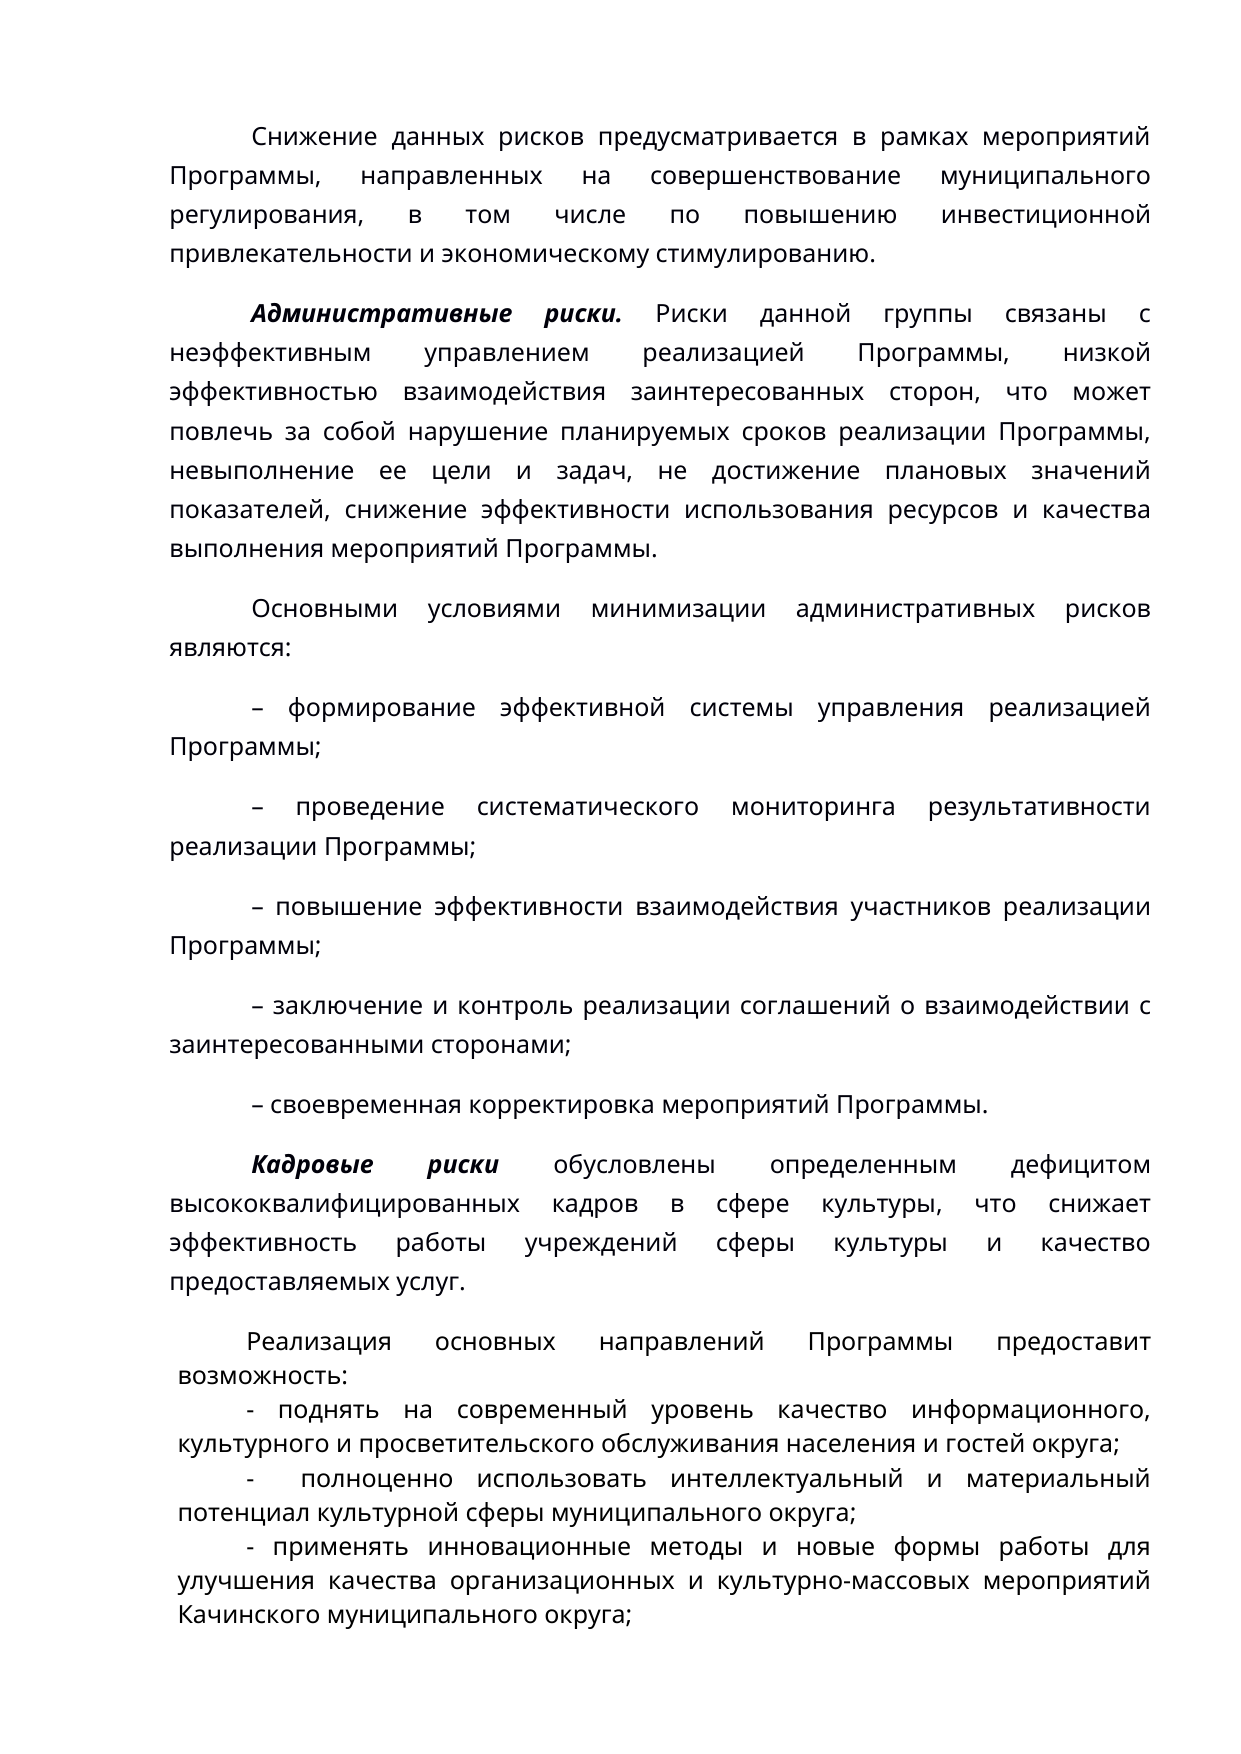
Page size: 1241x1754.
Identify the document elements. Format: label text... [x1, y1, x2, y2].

text - полноценно использовать интеллектуальный и материальный потенциал культурной сферы муниципального округа; [177, 1460, 1152, 1528]
text Реализация основных направлений Программы предоставит возможность: [177, 1324, 1152, 1392]
text – формирование эффективной системы управления реализацией Программы; [169, 690, 1152, 763]
text – заключение и контроль реализации соглашений о взаимодействии с заинтересованными сторонами; [169, 987, 1152, 1061]
text – повышение эффективности взаимодействия участников реализации Программы; [169, 888, 1152, 961]
text - поднять на современный уровень качество информационного, культурного и просветительского обслуживания населения и гостей округа; [177, 1392, 1152, 1460]
text Снижение данных рисков предусматривается в рамках мероприятий Программы, направленных на совершенствование муниципального регулирования, в том числе по повышению инвестиционной привлекательности и экономическому стимулированию. [169, 118, 1152, 270]
text Основными условиями минимизации административных рисков являются: [169, 591, 1152, 664]
text – проведение систематического мониторинга результативности реализации Программы; [169, 789, 1152, 862]
text Административные риски. Риски данной группы связаны с неэффективным управлением реализацией Программы, низкой эффективностью взаимодействия заинтересованных сторон, что может повлечь за собой нарушение планируемых сроков реализации Программы, невыполнение ее цели и задач, не достижение плановых значений показателей, снижение эффективности использования ресурсов и качества выполнения мероприятий Программы. [169, 296, 1152, 565]
text – своевременная корректировка мероприятий Программы. [169, 1086, 1152, 1121]
text Кадровые риски обусловлены определенным дефицитом высококвалифицированных кадров в сфере культуры, что снижает эффективность работы учреждений сферы культуры и качество предоставляемых услуг. [169, 1146, 1152, 1298]
text - применять инновационные методы и новые формы работы для улучшения качества организационных и культурно-массовых мероприятий Качинского муниципального округа; [177, 1528, 1152, 1631]
